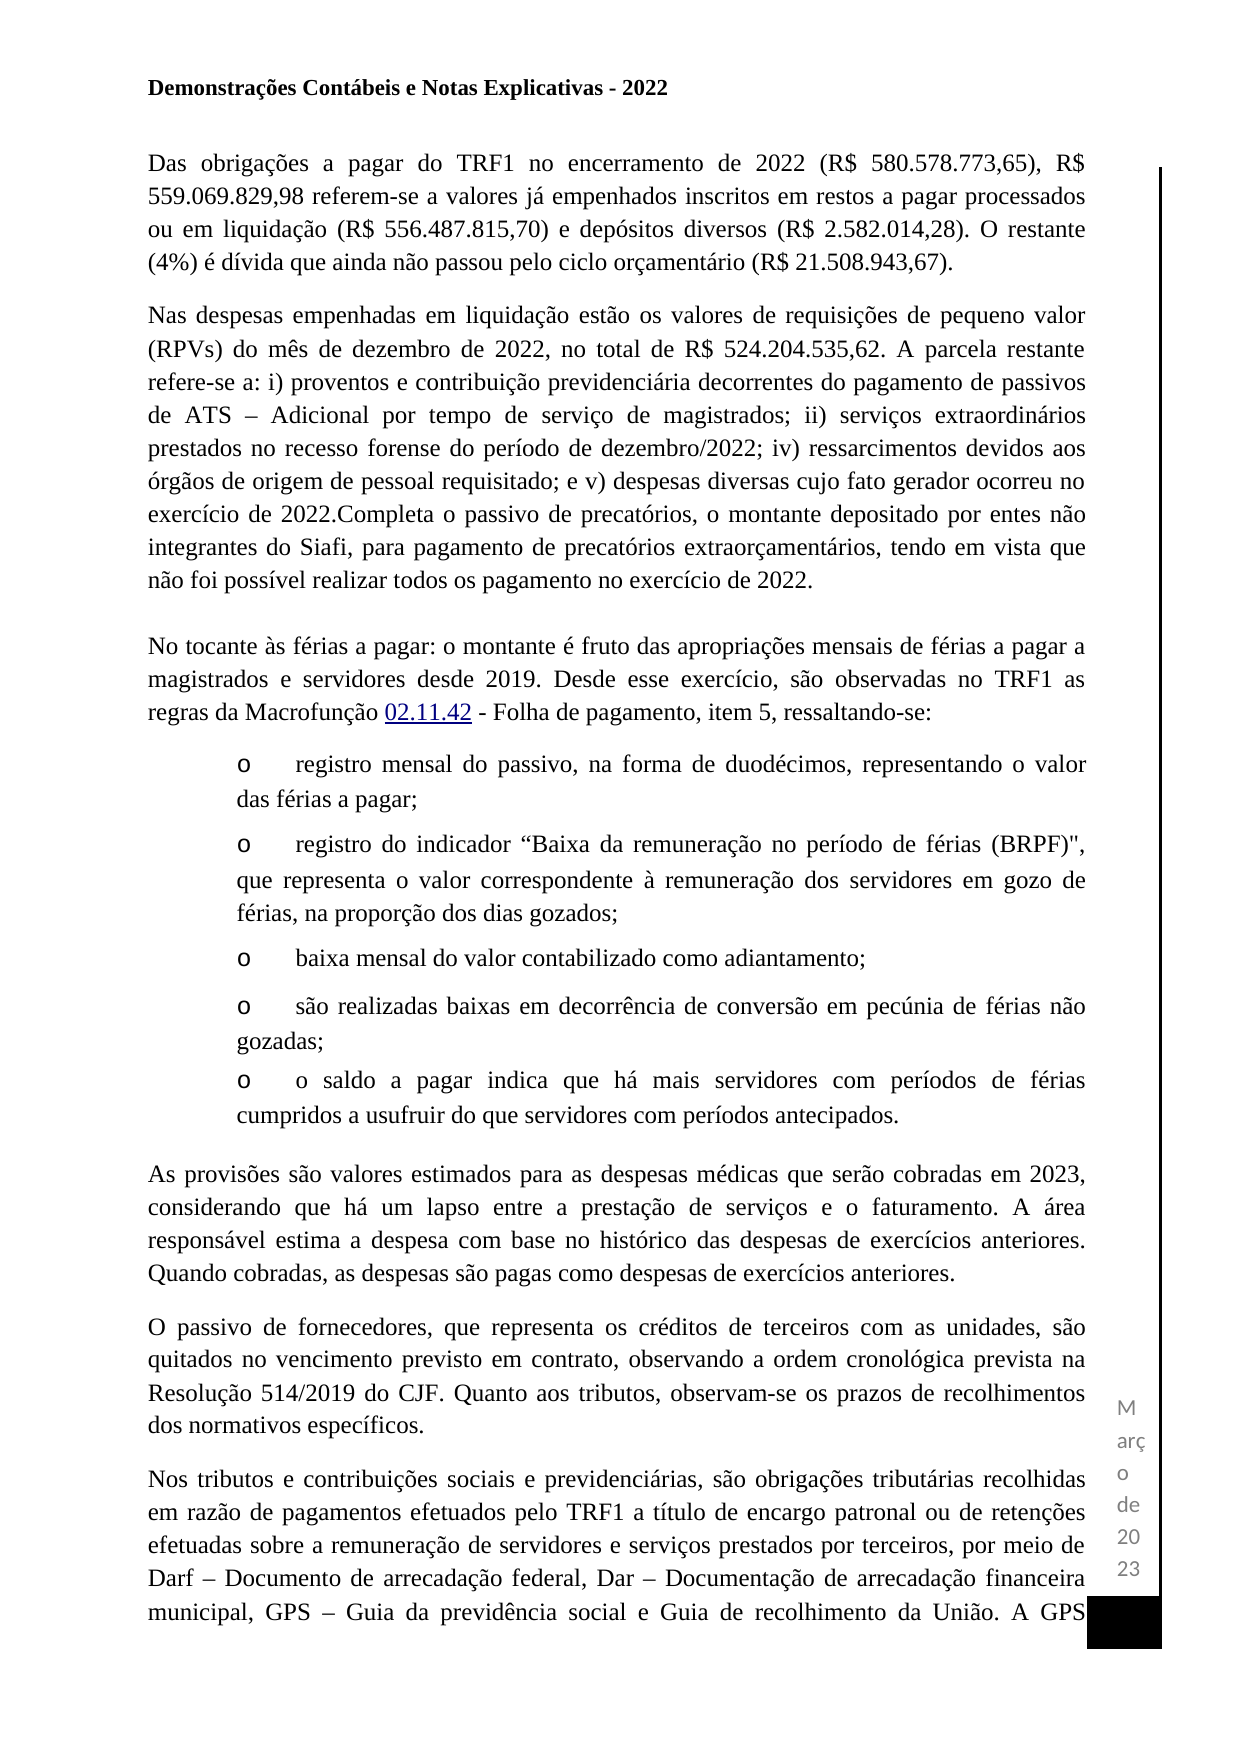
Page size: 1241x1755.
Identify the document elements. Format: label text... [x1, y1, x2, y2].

list registro mensal do passivo, na forma de duodécimos, representando o valor das férias a pagar; [236, 749, 1087, 813]
text Nos tributos e contribuições sociais e previdenciárias, são obrigações tributárias recolhidas em razão de pagamentos efetuados pelo TRF1 a título de encargo patronal ou de retenções efetuadas sobre a remuneração de servidores e serviços prestados por terceiros, por meio de Darf – Documento de arrecadação federal, Dar – Documentação de arrecadação financeira municipal, GPS – Guia da previdência social e Guia de recolhimento da União. A GPS [148, 1464, 1087, 1625]
list registro do indicador “Baixa da remuneração no período de férias (BRPF)", que representa o valor correspondente à remuneração dos servidores em gozo de férias, na proporção dos dias gozados; [236, 829, 1087, 926]
text O passivo de fornecedores, que representa os créditos de terceiros com as unidades, são quitados no vencimento previsto em contrato, observando a ordem cronológica prevista na Resolução 514/2019 do CJF. Quanto aos tributos, observam-se os prazos de recolhimentos dos normativos específicos. [148, 1312, 1087, 1439]
text No tocante às férias a pagar: o montante é fruto das apropriações mensais de férias a pagar a magistrados e servidores desde 2019. Desde esse exercício, são observadas no TRF1 as regras da Macrofunção 02.11.42 - Folha de pagamento, item 5, ressaltando-se: [148, 631, 1087, 726]
list são realizadas baixas em decorrência de conversão em pecúnia de férias não gozadas; [236, 991, 1087, 1055]
text As provisões são valores estimados para as despesas médicas que serão cobradas em 2023, considerando que há um lapso entre a prestação de serviços e o faturamento. A área responsável estima a despesa com base no histórico das despesas de exercícios anteriores. Quando cobradas, as despesas são pagas como despesas de exercícios anteriores. [148, 1159, 1087, 1286]
list o saldo a pagar indica que há mais servidores com períodos de férias cumpridos a usufruir do que servidores com períodos antecipados. [236, 1066, 1087, 1129]
text Nas despesas empenhadas em liquidação estão os valores de requisições de pequeno valor (RPVs) do mês de dezembro de 2022, no total de R$ 524.204.535,62. A parcela restante refere-se a: i) proventos e contribuição previdenciária decorrentes do pagamento de passivos de ATS – Adicional por tempo de serviço de magistrados; ii) serviços extraordinários prestados no recesso forense do período de dezembro/2022; iv) ressarcimentos devidos aos órgãos de origem de pessoal requisitado; e v) despesas diversas cujo fato gerador ocorreu no exercício de 2022.Completa o passivo de precatórios, o montante depositado por entes não integrantes do Siafi, para pagamento de precatórios extraorçamentários, tendo em vista que não foi possível realizar todos os pagamento no exercício de 2022. [148, 301, 1087, 593]
text Das obrigações a pagar do TRF1 no encerramento de 2022 (R$ 580.578.773,65), R$ 559.069.829,98 referem-se a valores já empenhados inscritos em restos a pagar processados ou em liquidação (R$ 556.487.815,70) e depósitos diversos (R$ 2.582.014,28). O restante (4%) é dívida que ainda não passou pelo ciclo orçamentário (R$ 21.508.943,67). [148, 148, 1087, 276]
list baixa mensal do valor contabilizado como adiantamento; [236, 943, 1087, 974]
